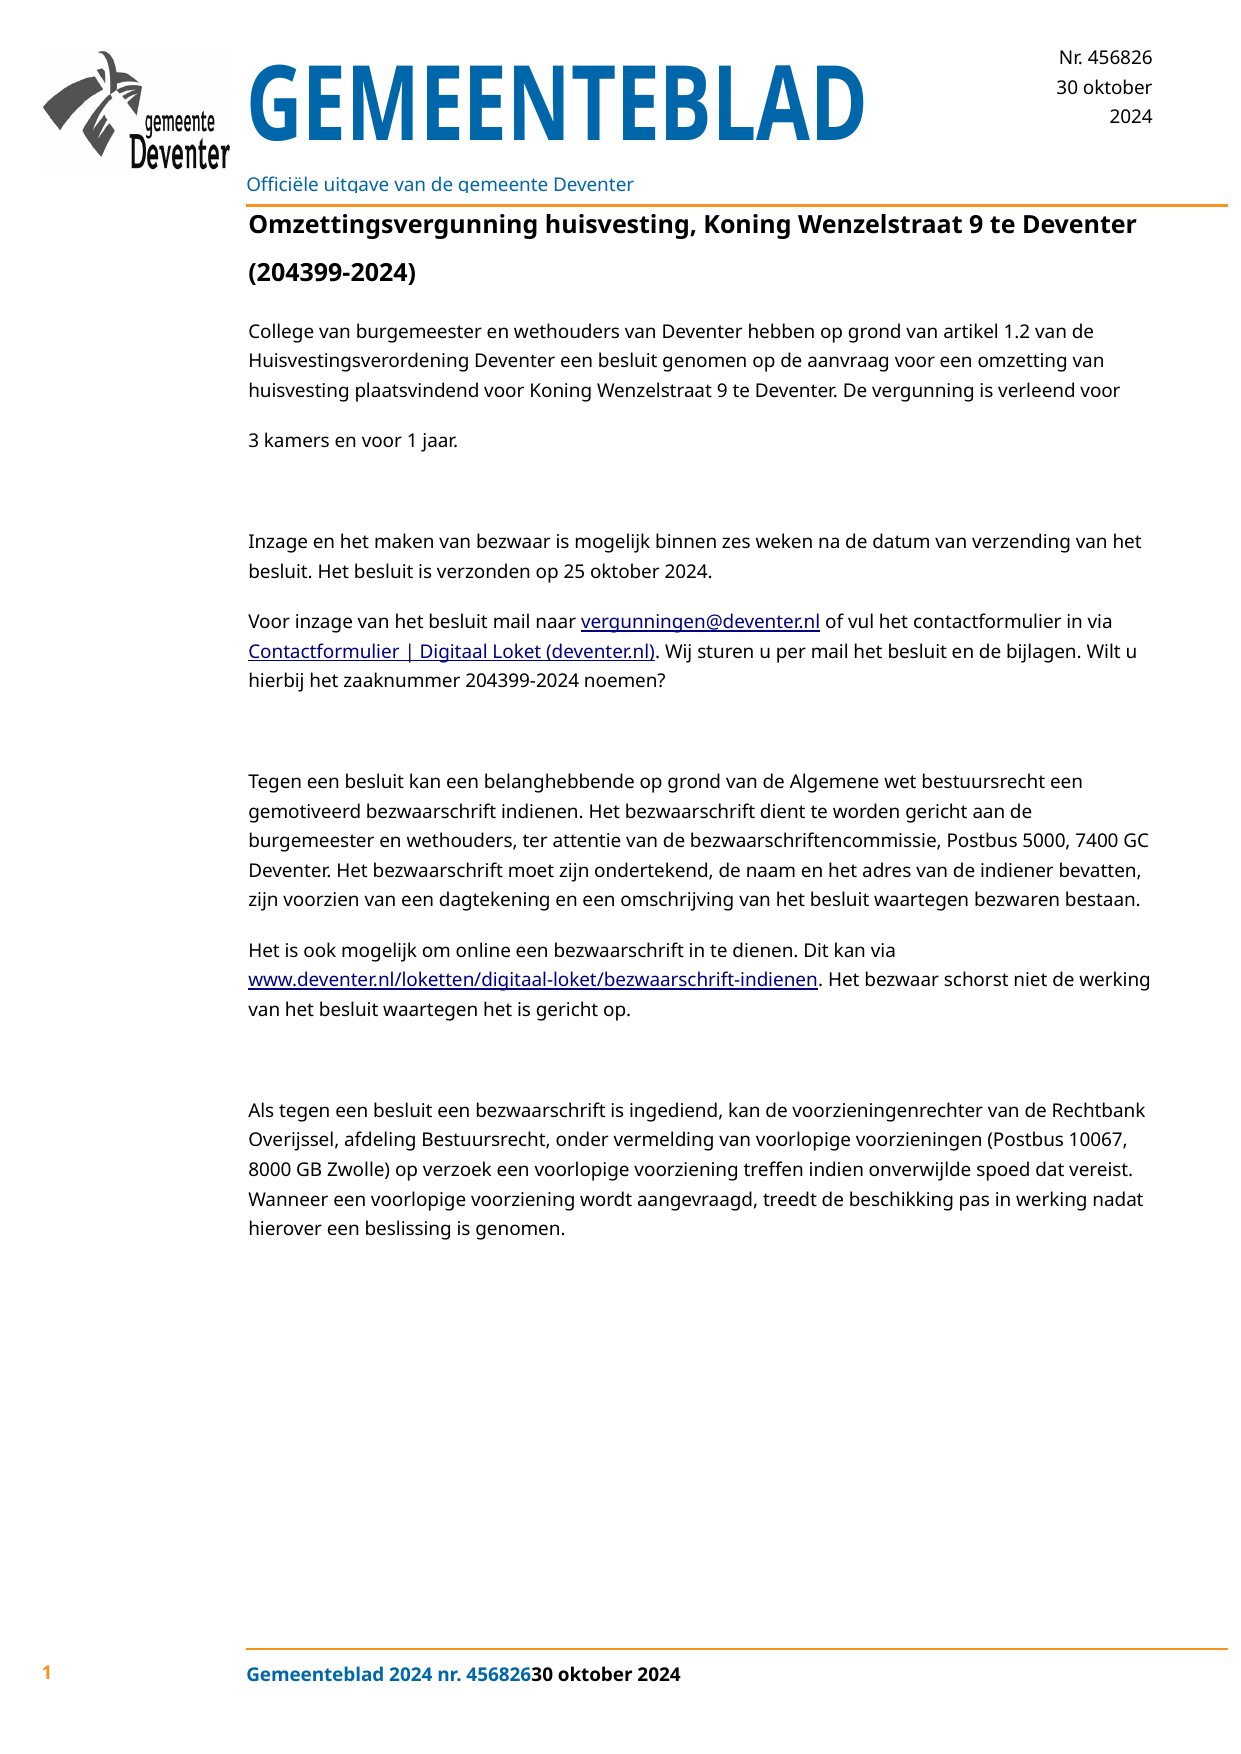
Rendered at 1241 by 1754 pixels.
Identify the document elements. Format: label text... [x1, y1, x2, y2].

text Inzage en het maken van bezwaar is mogelijk binnen zes weken na de datum van verzending van het besluit. Het besluit is verzonden op 25 oktober 2024. [248, 528, 1152, 584]
text Omzettingsvergunning huisvesting, Koning Wenzelstraat 9 te Deventer (204399-2024) [248, 207, 1152, 288]
text College van burgemeester en wethouders van Deventer hebben op grond van artikel 1.2 van de Huisvestingsverordening Deventer een besluit genomen op de aanvraag voor een omzetting van huisvesting plaatsvindend voor Koning Wenzelstraat 9 te Deventer. De vergunning is verleend voor [248, 318, 1152, 403]
text 3 kamers en voor 1 jaar. [248, 427, 1152, 453]
text Tegen een besluit kan een belanghebbende op grond van de Algemene wet bestuursrecht een gemotiveerd bezwaarschrift indienen. Het bezwaarschrift dient te worden gericht aan de burgemeester en wethouders, ter attentie van de bezwaarschriftencommissie, Postbus 5000, 7400 GC Deventer. Het bezwaarschrift moet zijn ondertekend, de naam en het adres van de indiener bevatten, zijn voorzien van een dagtekening en een omschrijving van het besluit waartegen bezwaren bestaan. [248, 768, 1152, 912]
text Het is ook mogelijk om online een bezwaarschrift in te dienen. Dit kan via www.deventer.nl/loketten/digitaal-loket/bezwaarschrift-indienen. Het bezwaar schorst niet de werking van het besluit waartegen het is gericht op. [248, 937, 1152, 1022]
picture [41, 47, 231, 172]
text Voor inzage van het besluit mail naar vergunningen@deventer.nl of vul het contactformulier in via Contactformulier | Digitaal Loket (deventer.nl). Wij sturen u per mail het besluit en de bijlagen. Wilt u hierbij het zaaknummer 204399-2024 noemen? [248, 608, 1152, 693]
text Als tegen een besluit een bezwaarschrift is ingediend, kan de voorzieningenrechter van de Rechtbank Overijssel, afdeling Bestuursrecht, onder vermelding van voorlopige voorzieningen (Postbus 10067, 8000 GB Zwolle) op verzoek een voorlopige voorziening treffen indien onverwijlde spoed dat vereist. Wanneer een voorlopige voorziening wordt aangevraagd, treedt de beschikking pas in werking nadat hierover een beslissing is genomen. [248, 1097, 1152, 1241]
